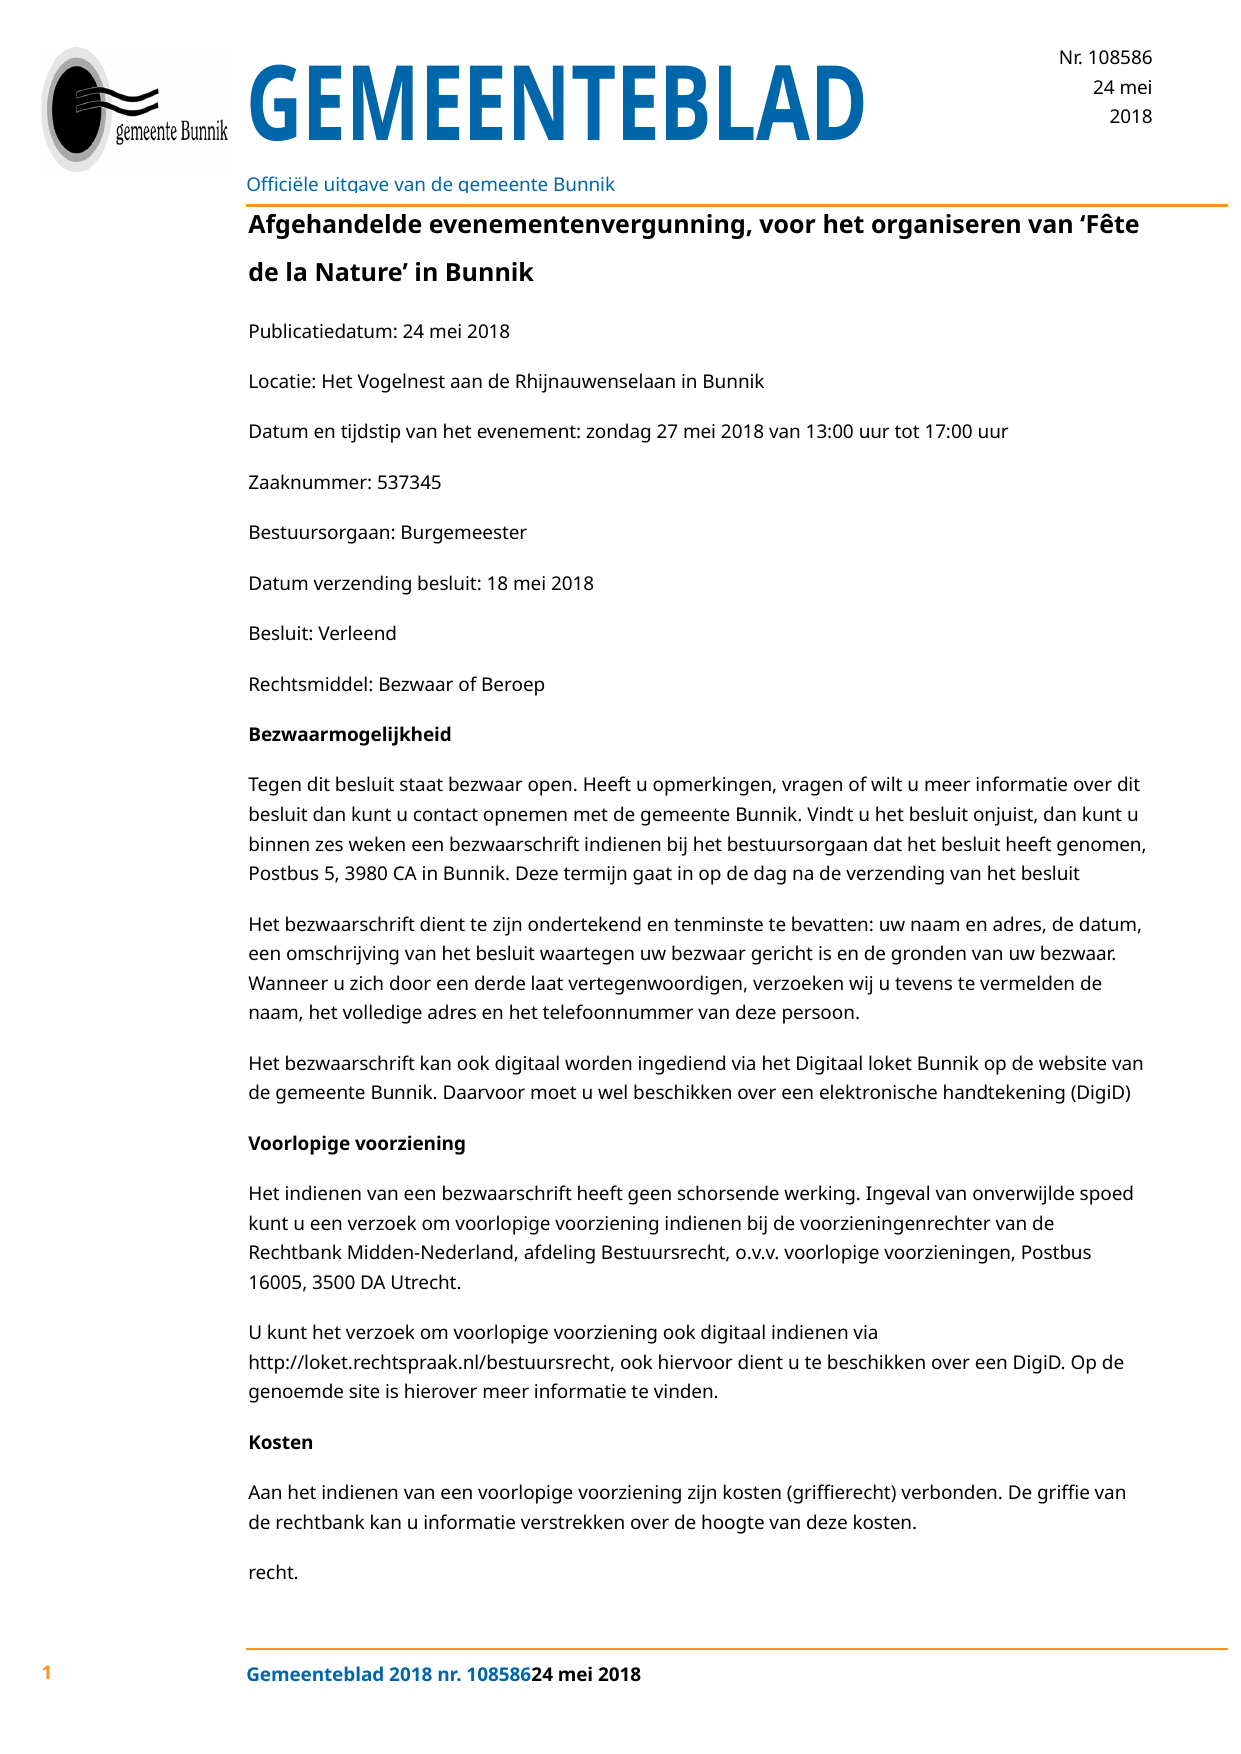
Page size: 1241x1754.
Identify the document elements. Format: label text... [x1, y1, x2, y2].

text Datum verzending besluit: 18 mei 2018 [248, 570, 1152, 596]
text Publicatiedatum: 24 mei 2018 [248, 318, 1152, 344]
text Het indienen van een bezwaarschrift heeft geen schorsende werking. Ingeval van onverwijlde spoed kunt u een verzoek om voorlopige voorziening indienen bij de voorzieningenrechter van de Rechtbank Midden-Nederland, afdeling Bestuursrecht, o.v.v. voorlopige voorzieningen, Postbus 16005, 3500 DA Utrecht. [248, 1180, 1152, 1295]
text recht. [248, 1559, 1152, 1585]
text Kosten [248, 1429, 1152, 1455]
picture [41, 47, 231, 172]
text Tegen dit besluit staat bezwaar open. Heeft u opmerkingen, vragen of wilt u meer informatie over dit besluit dan kunt u contact opnemen met de gemeente Bunnik. Vindt u het besluit onjuist, dan kunt u binnen zes weken een bezwaarschrift indienen bij het bestuursorgaan dat het besluit heeft genomen, Postbus 5, 3980 CA in Bunnik. Deze termijn gaat in op de dag na de verzending van het besluit [248, 772, 1152, 886]
text Bezwaarmogelijkheid [248, 721, 1152, 747]
text Datum en tijdstip van het evenement: zondag 27 mei 2018 van 13:00 uur tot 17:00 uur [248, 419, 1152, 444]
text Besluit: Verleend [248, 620, 1152, 646]
text Het bezwaarschrift kan ook digitaal worden ingediend via het Digitaal loket Bunnik op de website van de gemeente Bunnik. Daarvoor moet u wel beschikken over een elektronische handtekening (DigiD) [248, 1050, 1152, 1105]
text Rechtsmiddel: Bezwaar of Beroep [248, 671, 1152, 697]
text Het bezwaarschrift dient te zijn ondertekend en tenminste te bevatten: uw naam en adres, de datum, een omschrijving van het besluit waartegen uw bezwaar gericht is en de gronden van uw bezwaar. Wanneer u zich door een derde laat vertegenwoordigen, verzoeken wij u tevens te vermelden de naam, het volledige adres en het telefoonnummer van deze persoon. [248, 911, 1152, 1025]
text U kunt het verzoek om voorlopige voorziening ook digitaal indienen via http://loket.rechtspraak.nl/bestuursrecht, ook hiervoor dient u te beschikken over een DigiD. Op de genoemde site is hierover meer informatie te vinden. [248, 1319, 1152, 1404]
text Locatie: Het Vogelnest aan de Rhijnauwenselaan in Bunnik [248, 368, 1152, 394]
text Bestuursorgaan: Burgemeester [248, 519, 1152, 545]
text Zaaknummer: 537345 [248, 469, 1152, 495]
text Aan het indienen van een voorlopige voorziening zijn kosten (griffierecht) verbonden. De griffie van de rechtbank kan u informatie verstrekken over de hoogte van deze kosten. [248, 1479, 1152, 1535]
text Voorlopige voorziening [248, 1130, 1152, 1156]
text Afgehandelde evenementenvergunning, voor het organiseren van ‘Fête de la Nature’ in Bunnik [248, 207, 1152, 288]
